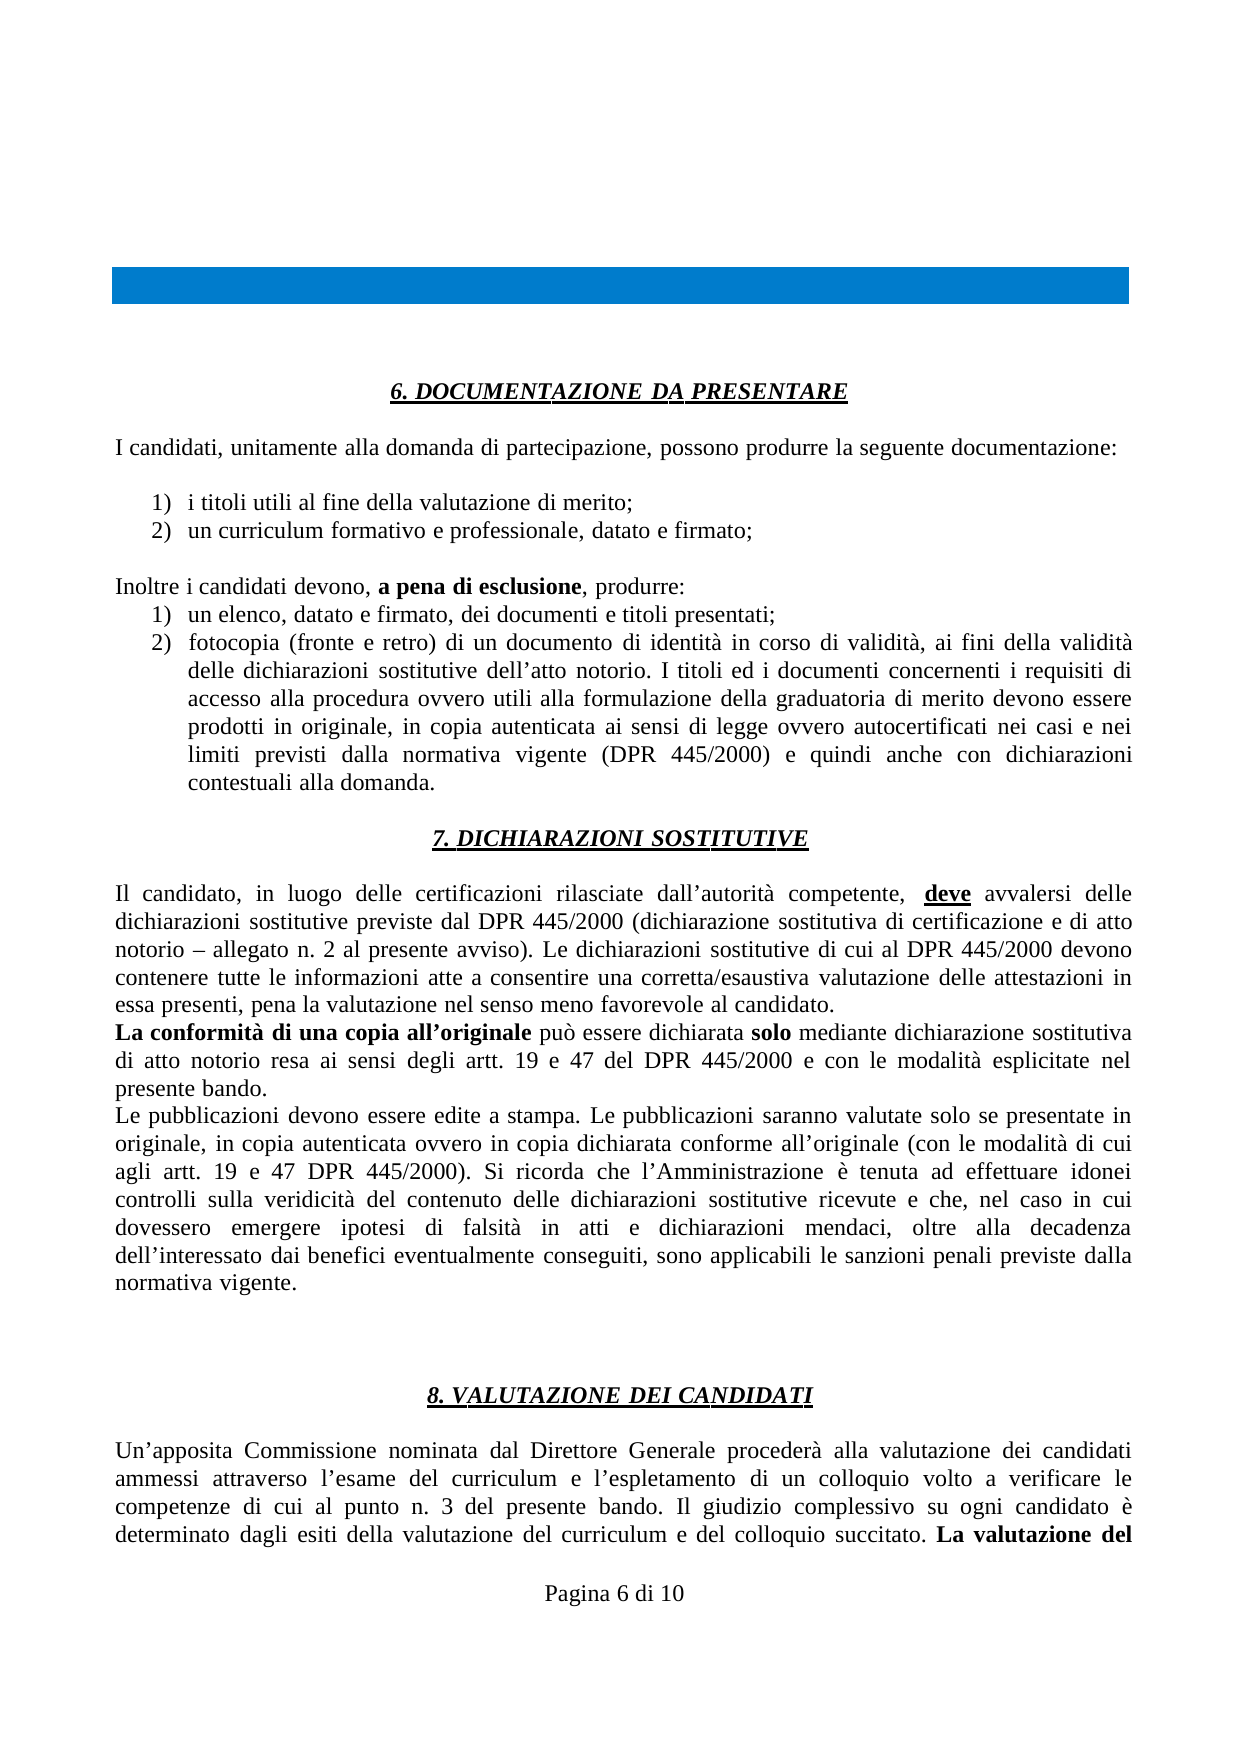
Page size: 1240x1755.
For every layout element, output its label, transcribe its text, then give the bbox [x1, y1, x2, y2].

text La conformità di una copia all’originale può essere dichiarata solo mediante dichiarazione sostitutiva di atto notorio resa ai sensi degli artt. 19 e 47 del DPR 445/2000 e con le modalità esplicitate nel presente bando. [115, 1018, 1132, 1101]
text 8. VALUTAZIONE DEI CANDIDATI [427, 1381, 1142, 1408]
text 1) i titoli utili al fine della valutazione di merito; [151, 488, 1142, 516]
text 2) un curriculum formativo e professionale, datato e firmato; [151, 516, 1142, 544]
text Le pubblicazioni devono essere edite a stampa. Le pubblicazioni saranno valutate solo se presentate in originale, in copia autenticata ovvero in copia dichiarata conforme all’originale (con le modalità di cui agli artt. 19 e 47 DPR 445/2000). Si ricorda che l’Amministrazione è tenuta ad effettuare idonei controlli sulla veridicità del contenuto delle dichiarazioni sostitutive ricevute e che, nel caso in cui dovessero emergere ipotesi di falsità in atti e dichiarazioni mendaci, oltre alla decadenza dell’interessato dai benefici eventualmente conseguiti, sono applicabili le sanzioni penali previste dalla normativa vigente. [115, 1102, 1132, 1296]
text I candidati, unitamente alla domanda di partecipazione, possono produrre la seguente documentazione: [115, 432, 1142, 460]
text 7. DICHIARAZIONI SOSTITUTIVE [428, 824, 815, 851]
text Inoltre i candidati devono, a pena di esclusione, produrre: [115, 572, 1142, 600]
text 1) un elenco, datato e firmato, dei documenti e titoli presentati; [151, 600, 1142, 628]
text Il candidato, in luogo delle certificazioni rilasciate dall’autorità competente, deve avvalersi delle dichiarazioni sostitutive previste dal DPR 445/2000 (dichiarazione sostitutiva di certificazione e di atto notorio – allegato n. 2 al presente avviso). Le dichiarazioni sostitutive di cui al DPR 445/2000 devono contenere tutte le informazioni atte a consentire una corretta/esaustiva valutazione delle attestazioni in essa presenti, pena la valutazione nel senso meno favorevole al candidato. [115, 879, 1132, 1018]
text 2) fotocopia (fronte e retro) di un documento di identità in corso di validità, ai fini della validità delle dichiarazioni sostitutive dell’atto notorio. I titoli ed i documenti concernenti i requisiti di accesso alla procedura ovvero utili alla formulazione della graduatoria di merito devono essere prodotti in originale, in copia autenticata ai sensi di legge ovvero autocertificati nei casi e nei limiti previsti dalla normativa vigente (DPR 445/2000) e quindi anche con dichiarazioni contestuali alla domanda. [151, 628, 1132, 795]
text Un’apposita Commissione nominata dal Direttore Generale procederà alla valutazione dei candidati ammessi attraverso l’esame del curriculum e l’espletamento di un colloquio volto a verificare le competenze di cui al punto n. 3 del presente bando. Il giudizio complessivo su ogni candidato è determinato dagli esiti della valutazione del curriculum e del colloquio succitato. La valutazione del [115, 1436, 1132, 1548]
text 6. DOCUMENTAZIONE DA PRESENTARE [390, 377, 1142, 404]
